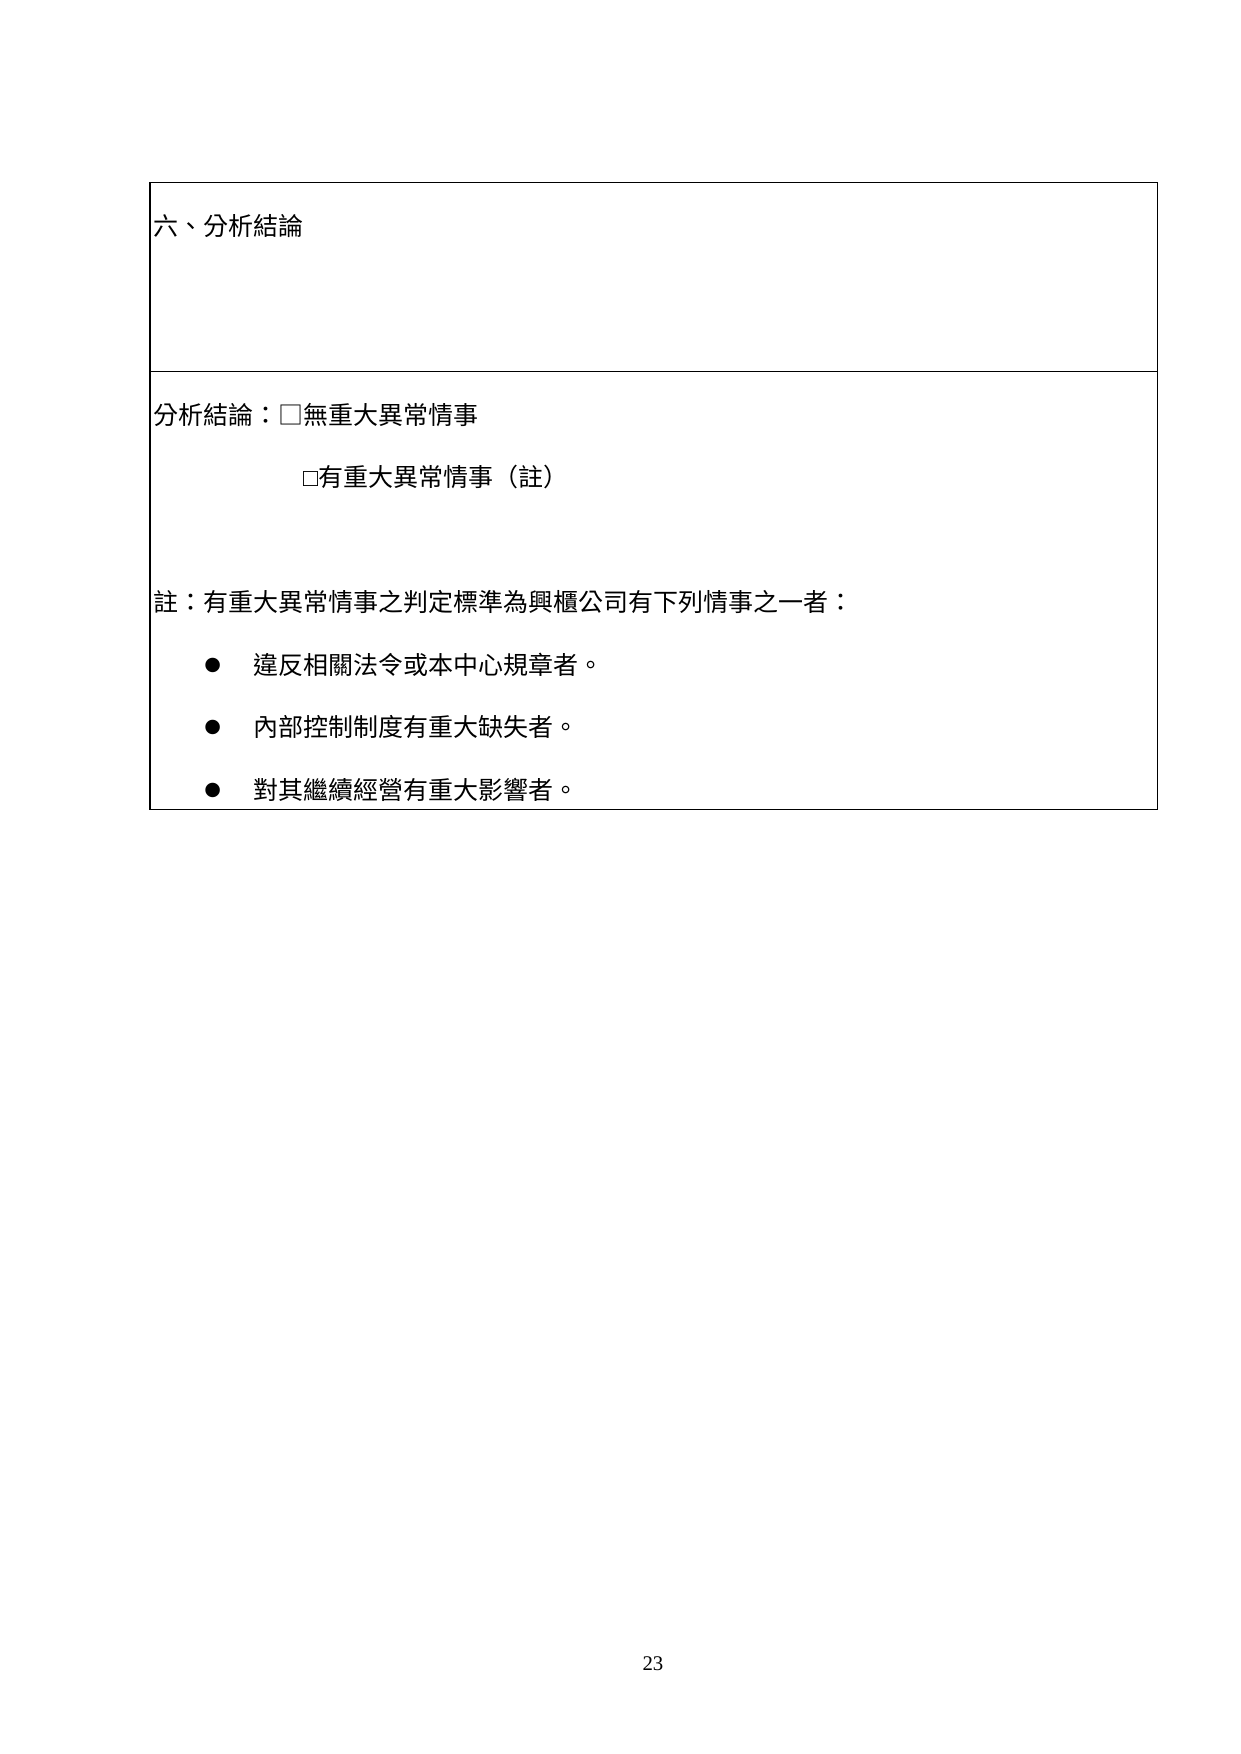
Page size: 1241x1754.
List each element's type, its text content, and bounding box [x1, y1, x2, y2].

table_cell 六、分析結論 [151, 183, 1157, 371]
table_cell 分析結論：□無重大異常情事 □有重大異常情事（註） 註：有重大異常情事之判定標準為興櫃公司有下列情事之一者： 違反相關法令或本中心規章者。 內部控制制度有重大缺失者。 對其繼續經營有重大影響者。 [151, 372, 1157, 809]
